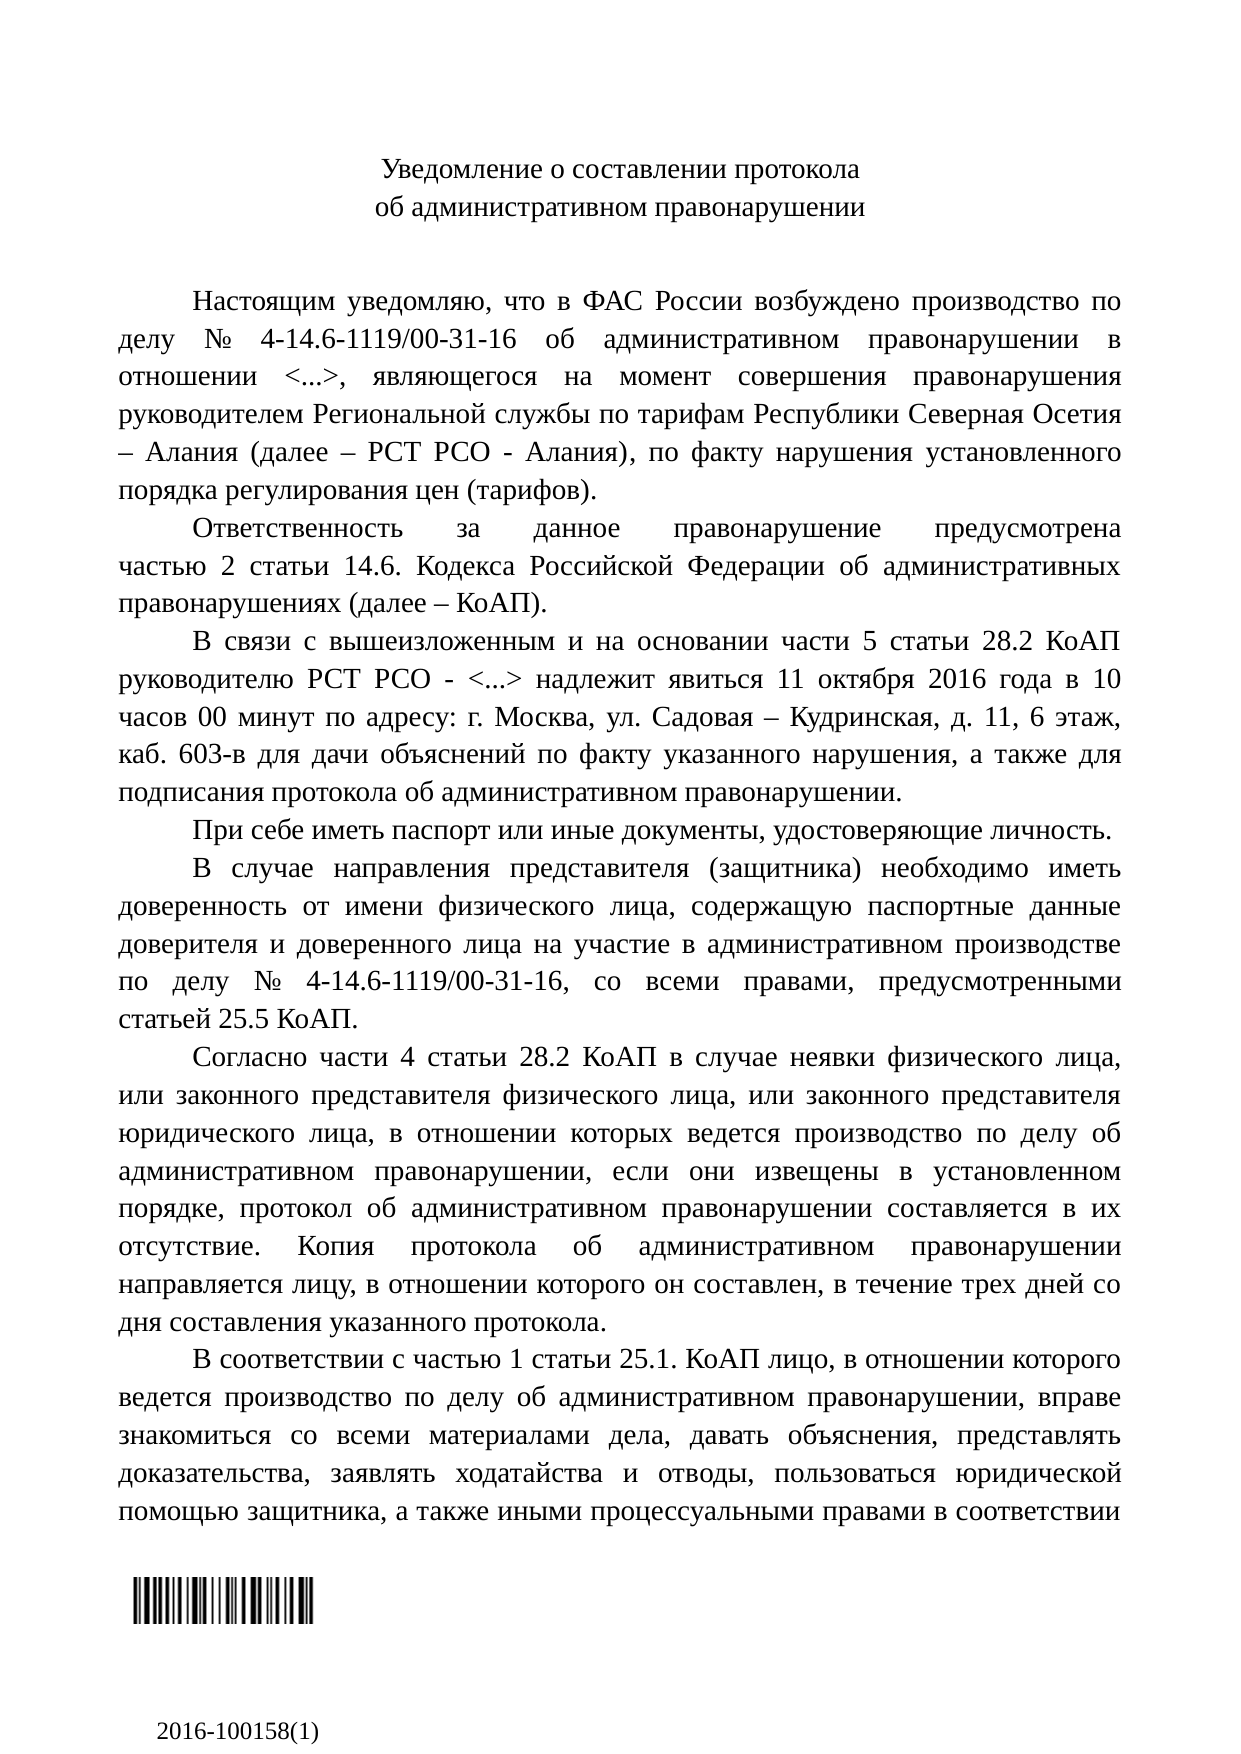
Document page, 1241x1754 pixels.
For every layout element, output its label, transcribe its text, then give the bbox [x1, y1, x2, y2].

text При себе иметь паспорт или иные документы, удостоверяющие личность. [118, 808, 1122, 846]
text В соответствии с частью 1 статьи 25.1. КоАП лицо, в отношении которого ведется производство по делу об административном правонарушении, вправе знакомиться со всеми материалами дела, давать объяснения, представлять доказательства, заявлять ходатайства и отводы, пользоваться юридической помощью защитника, а также иными процессуальными правами в соответствии [118, 1337, 1122, 1526]
text В связи с вышеизложенным и на основании части 5 статьи 28.2 КоАП руководителю РСТ РСО - <...> надлежит явиться 11 октября 2016 года в 10 часов 00 минут по адресу: г. Москва, ул. Садовая – Кудринская, д. 11, 6 этаж, каб. 603-в для дачи объяснений по факту указанного нарушения, а также для подписания протокола об административном правонарушении. [118, 619, 1122, 808]
picture [118, 1577, 331, 1624]
text Уведомление о составлении протокола [118, 152, 1122, 185]
text В случае направления представителя (защитника) необходимо иметь доверенность от имени физического лица, содержащую паспортные данные доверителя и доверенного лица на участие в административном производстве по делу № 4-14.6-1119/00-31-16, со всеми правами, предусмотренными статьей 25.5 КоАП. [118, 846, 1122, 1035]
text Согласно части 4 статьи 28.2 КоАП в случае неявки физического лица, или законного представителя физического лица, или законного представителя юридического лица, в отношении которых ведется производство по делу об административном правонарушении, если они извещены в установленном порядке, протокол об административном правонарушении составляется в их отсутствие. Копия протокола об административном правонарушении направляется лицу, в отношении которого он составлен, в течение трех дней со дня составления указанного протокола. [118, 1035, 1122, 1337]
text Настоящим уведомляю, что в ФАС России возбуждено производство по делу № 4-14.6-1119/00-31-16 об административном правонарушении в отношении <...>, являющегося на момент совершения правонарушения руководителем Региональной службы по тарифам Республики Северная Осетия – Алания (далее – РСТ РСО - Алания), по факту нарушения установленного порядка регулирования цен (тарифов). [118, 279, 1122, 506]
text Ответственность за данное правонарушение предусмотрена частью 2 статьи 14.6. Кодекса Российской Федерации об административных правонарушениях (далее – КоАП). [118, 506, 1122, 619]
text об административном правонарушении [118, 185, 1122, 223]
